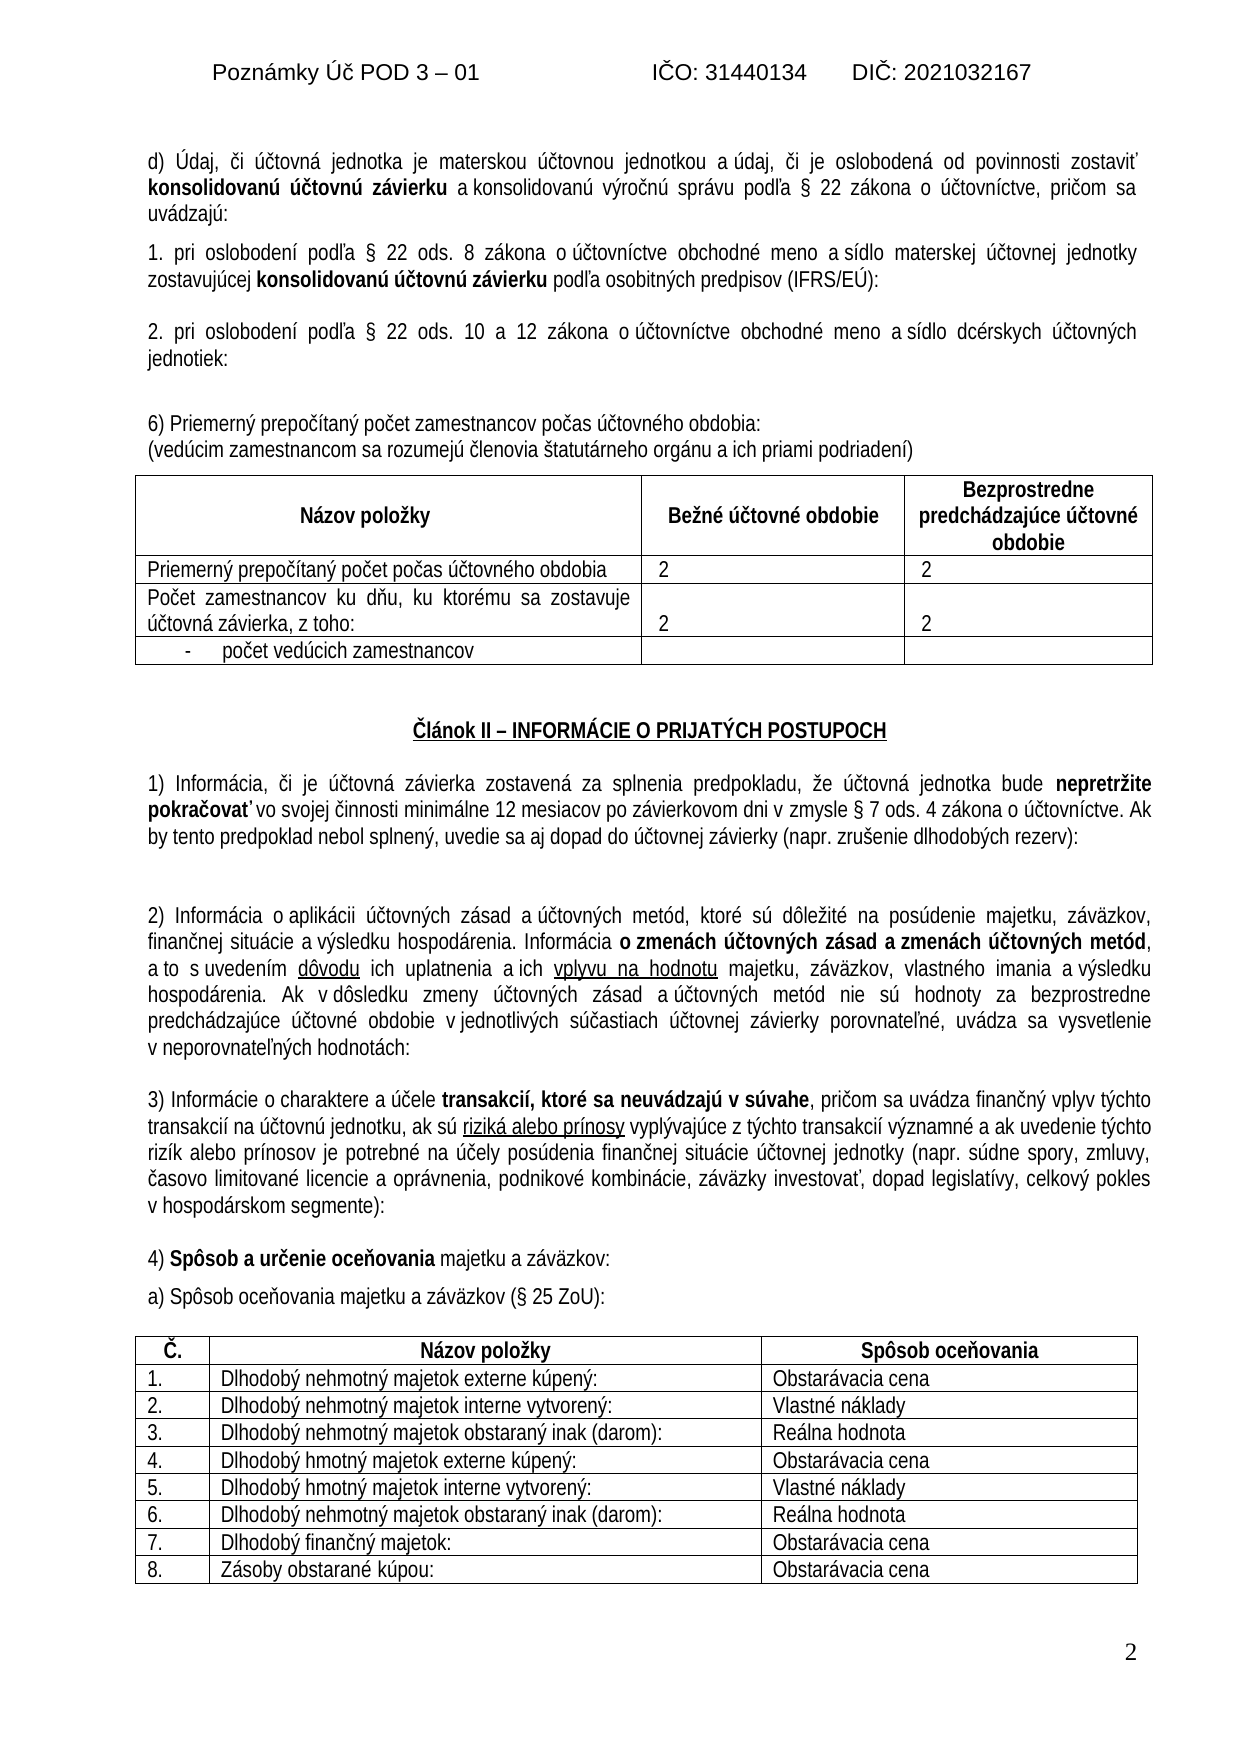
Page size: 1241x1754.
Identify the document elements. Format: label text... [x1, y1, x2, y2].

text 2) Informácia o aplikácii účtovných zásad a účtovných metód, ktoré sú dôležité na posúdenie majetku, záväzkov, finančnej situácie a výsledku hospodárenia. Informácia o zmenách účtovných zásad a zmenách účtovných metód, a to s uvedením dôvodu ich uplatnenia a ich vplyvu na hodnotu majetku, záväzkov, vlastného imania a výsledku hospodárenia. Ak v dôsledku zmeny účtovných zásad a účtovných metód nie sú hodnoty za bezprostredne predchádzajúce účtovné obdobie v jednotlivých súčastiach účtovnej závierky porovnateľné, uvádza sa vysvetlenie v neporovnateľných hodnotách: [148, 902, 1152, 1060]
table_cell Dlhodobý finančný majetok: [210, 1529, 761, 1555]
table_cell Dlhodobý nehmotný majetok interne vytvorený: [210, 1392, 761, 1418]
table_cell 7. [136, 1529, 209, 1555]
table_cell Reálna hodnota [762, 1501, 1137, 1528]
text 4) Spôsob a určenie oceňovania majetku a záväzkov: [148, 1244, 1152, 1271]
table_cell Dlhodobý nehmotný majetok obstaraný inak (darom): [210, 1419, 761, 1446]
table_cell 3. [136, 1419, 209, 1446]
table_cell Dlhodobý nehmotný majetok externe kúpený: [210, 1365, 761, 1391]
table_cell Vlastné náklady [762, 1392, 1137, 1418]
table_cell Dlhodobý nehmotný majetok obstaraný inak (darom): [210, 1501, 761, 1528]
table_cell počet vedúcich zamestnancov [136, 637, 641, 664]
text 1. pri oslobodení podľa § 22 ods. 8 zákona o účtovníctve obchodné meno a sídlo materskej účtovnej jednotky zostavujúcej konsolidovanú účtovnú závierku podľa osobitných predpisov (IFRS/EÚ): [148, 239, 1137, 292]
table_cell 5. [136, 1474, 209, 1500]
table_cell 1. [136, 1365, 209, 1391]
table_cell 8. [136, 1556, 209, 1583]
text 2. pri oslobodení podľa § 22 ods. 10 a 12 zákona o účtovníctve obchodné meno a sídlo dcérskych účtovných jednotiek: [148, 318, 1137, 371]
table_cell 2 [905, 556, 1152, 582]
table_cell Obstarávacia cena [762, 1556, 1137, 1583]
table_header Názov položky [210, 1337, 761, 1363]
table_cell 2 [905, 584, 1152, 636]
text d) Údaj, či účtovná jednotka je materskou účtovnou jednotkou a údaj, či je oslobodená od povinnosti zostaviť konsolidovanú účtovnú závierku a konsolidovanú výročnú správu podľa § 22 zákona o účtovníctve, pričom sa uvádzajú: [148, 148, 1137, 227]
table_cell Reálna hodnota [762, 1419, 1137, 1446]
text 1) Informácia, či je účtovná závierka zostavená za splnenia predpokladu, že účtovná jednotka bude nepretržite pokračovať vo svojej činnosti minimálne 12 mesiacov po závierkovom dni v zmysle § 7 ods. 4 zákona o účtovníctve. Ak by tento predpoklad nebol splnený, uvedie sa aj dopad do účtovnej závierky (napr. zrušenie dlhodobých rezerv): [148, 770, 1152, 849]
table_cell 2 [642, 584, 904, 636]
table_header Spôsob oceňovania [762, 1337, 1137, 1363]
table_cell Dlhodobý hmotný majetok interne vytvorený: [210, 1474, 761, 1500]
table_cell 4. [136, 1447, 209, 1473]
table_cell [642, 637, 904, 664]
table_cell 2. [136, 1392, 209, 1418]
table_cell Priemerný prepočítaný počet počas účtovného obdobia [136, 556, 641, 582]
text a) Spôsob oceňovania majetku a záväzkov (§ 25 ZoU): [148, 1283, 1152, 1310]
table_cell Vlastné náklady [762, 1474, 1137, 1500]
table_header Č. [136, 1337, 209, 1363]
table_cell 2 [642, 556, 904, 582]
text 3) Informácie o charaktere a účele transakcií, ktoré sa neuvádzajú v súvahe, pričom sa uvádza finančný vplyv týchto transakcií na účtovnú jednotku, ak sú riziká alebo prínosy vyplývajúce z týchto transakcií významné a ak uvedenie týchto rizík alebo prínosov je potrebné na účely posúdenia finančnej situácie účtovnej jednotky (napr. súdne spory, zmluvy, časovo limitované licencie a oprávnenia, podnikové kombinácie, záväzky investovať, dopad legislatívy, celkový pokles v hospodárskom segmente): [148, 1086, 1152, 1218]
table_cell Počet zamestnancov ku dňu, ku ktorému sa zostavuje účtovná závierka, z toho: [136, 584, 641, 636]
table_cell Dlhodobý hmotný majetok externe kúpený: [210, 1447, 761, 1473]
table_cell Zásoby obstarané kúpou: [210, 1556, 761, 1583]
text (vedúcim zamestnancom sa rozumejú členovia štatutárneho orgánu a ich priami podriadení) [148, 436, 1137, 462]
table_cell Obstarávacia cena [762, 1447, 1137, 1473]
table_header Bežné účtovné obdobie [642, 476, 904, 555]
table_cell 6. [136, 1501, 209, 1528]
text 6) Priemerný prepočítaný počet zamestnancov počas účtovného obdobia: [148, 410, 1137, 436]
table_cell Obstarávacia cena [762, 1365, 1137, 1391]
table_header Názov položky [136, 476, 641, 555]
text Článok II – INFORMÁCIE O PRIJATÝCH POSTUPOCH [148, 717, 1152, 744]
table_header Bezprostredne predchádzajúce účtovné obdobie [905, 476, 1152, 555]
table_cell [905, 637, 1152, 664]
table_cell Obstarávacia cena [762, 1529, 1137, 1555]
